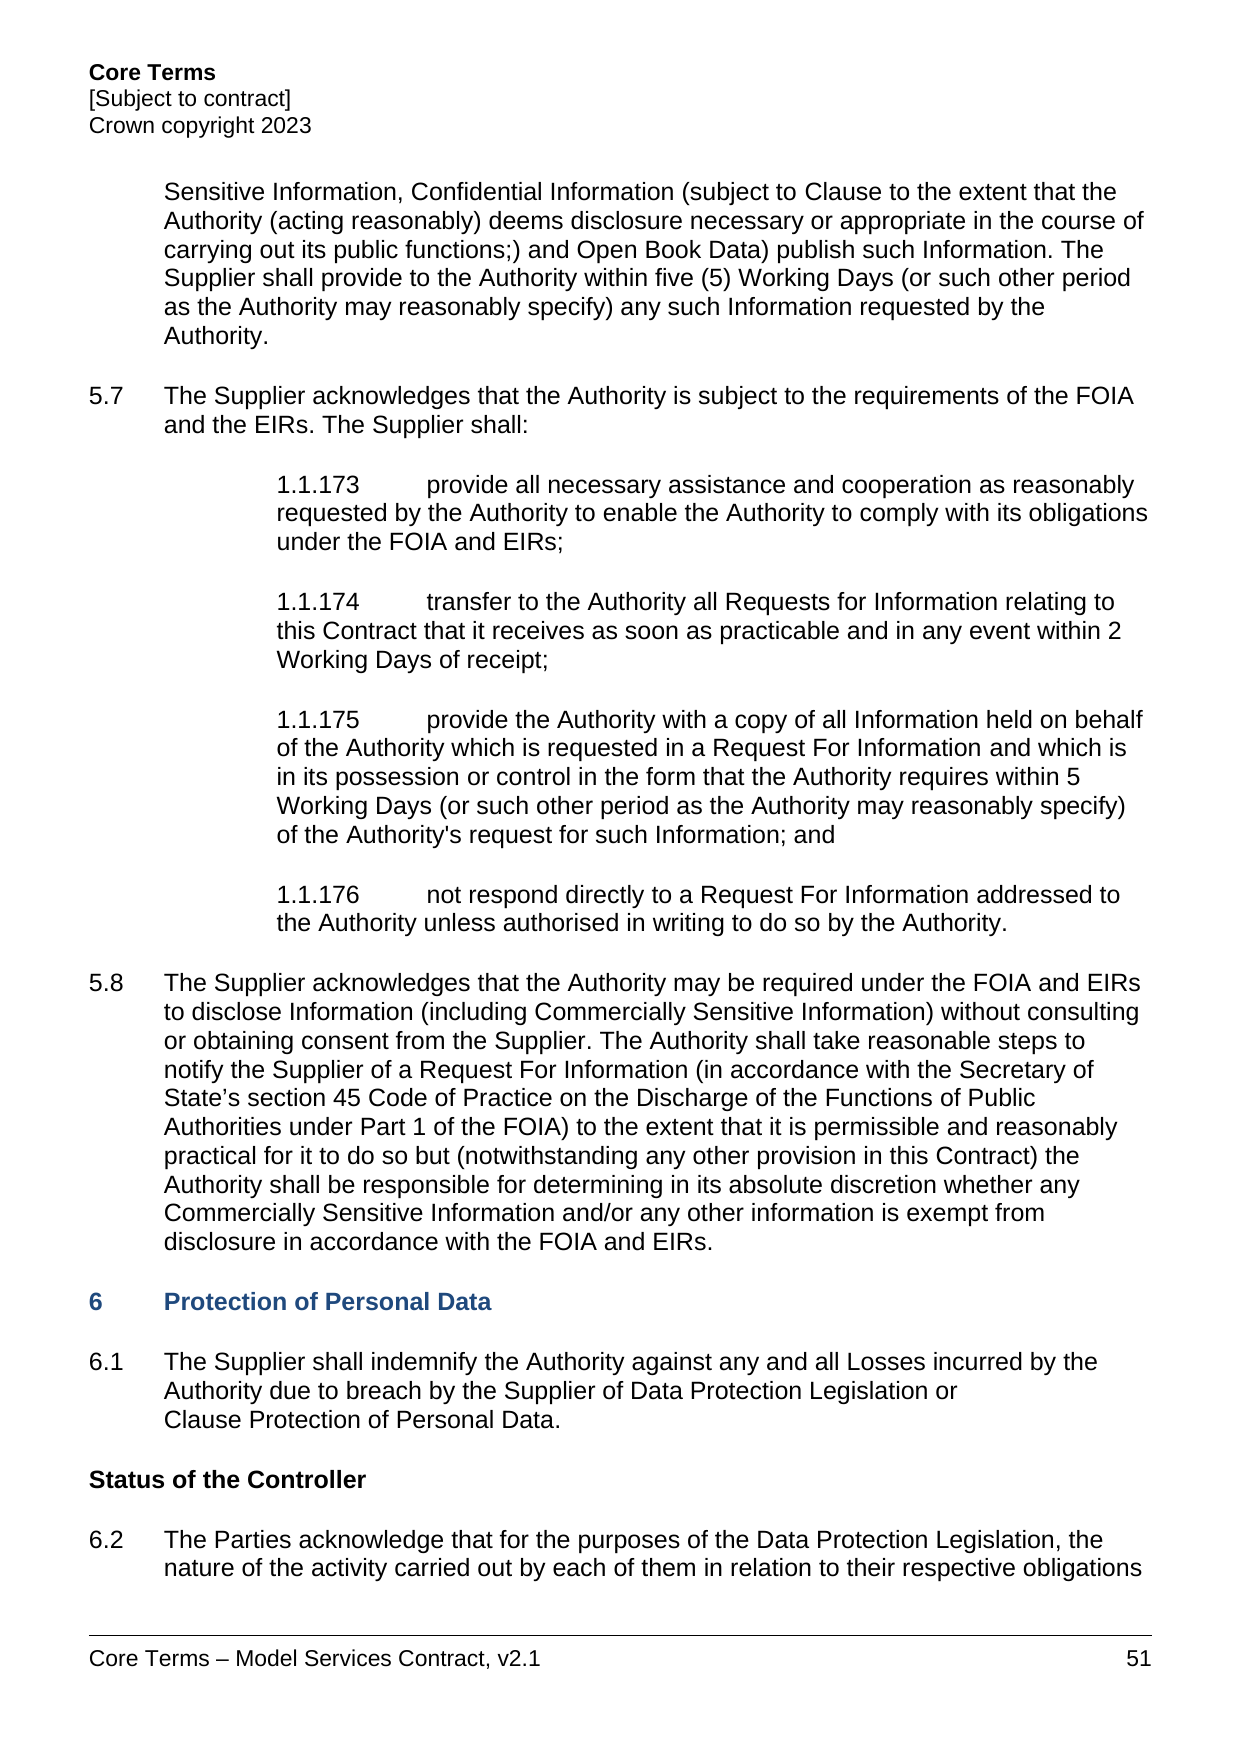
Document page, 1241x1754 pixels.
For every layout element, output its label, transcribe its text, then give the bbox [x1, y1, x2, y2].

subtitle Status of the Controller [89, 1465, 1152, 1493]
subtitle The Supplier agrees that any Information it holds that is not included in the Transparency Reports but is reasonably relevant to or that arises from the provision of the Services shall be provided to the Authority on request unless the cost of doing so would exceed the appropriate limit prescribed under section 12 of the FOIA. The Authority may disclose such information under the FOIA and the EIRs and may (except for Commercially Sensitive Information, Confidential Information (subject to Clause 19.6.3) and Open Book Data) publish such Information. The Supplier shall provide to the Authority within five (5) Working Days (or such other period as the Authority may reasonably specify) any such Information requested by the Authority. [89, 177, 1152, 350]
list provide all necessary assistance and cooperation as reasonably requested by the Authority to enable the Authority to comply with its obligations under the FOIA and EIRs; [276, 470, 1152, 556]
subtitle The Supplier acknowledges that the Authority may be required under the FOIA and EIRs to disclose Information (including Commercially Sensitive Information) without consulting or obtaining consent from the Supplier. The Authority shall take reasonable steps to notify the Supplier of a Request For Information (in accordance with the Secretary of State’s section 45 Code of Practice on the Discharge of the Functions of Public Authorities under Part 1 of the FOIA) to the extent that it is permissible and reasonably practical for it to do so but (notwithstanding any other provision in this Contract) the Authority shall be responsible for determining in its absolute discretion whether any Commercially Sensitive Information and/or any other information is exempt from disclosure in accordance with the FOIA and EIRs. [89, 968, 1152, 1256]
subtitle The Parties acknowledge that for the purposes of the Data Protection Legislation, the nature of the activity carried out by each of them in relation to their respective obligations [89, 1525, 1152, 1582]
list transfer to the Authority all Requests for Information relating to this Contract that it receives as soon as practicable and in any event within 2 Working Days of receipt; [276, 587, 1152, 673]
subtitle The Supplier acknowledges that the Authority is subject to the requirements of the FOIA and the EIRs. The Supplier shall: [89, 381, 1152, 438]
list not respond directly to a Request For Information addressed to the Authority unless authorised in writing to do so by the Authority. [276, 880, 1152, 937]
subtitle The Supplier shall indemnify the Authority against any and all Losses incurred by the Authority due to breach by the Supplier of Data Protection Legislation or Clause 21. [89, 1347, 1152, 1433]
list provide the Authority with a copy of all Information held on behalf of the Authority which is requested in a Request For Information and which is in its possession or control in the form that the Authority requires within 5 Working Days (or such other period as the Authority may reasonably specify) of the Authority's request for such Information; and [276, 705, 1152, 848]
subtitle Protection of Personal Data [89, 1287, 1152, 1316]
